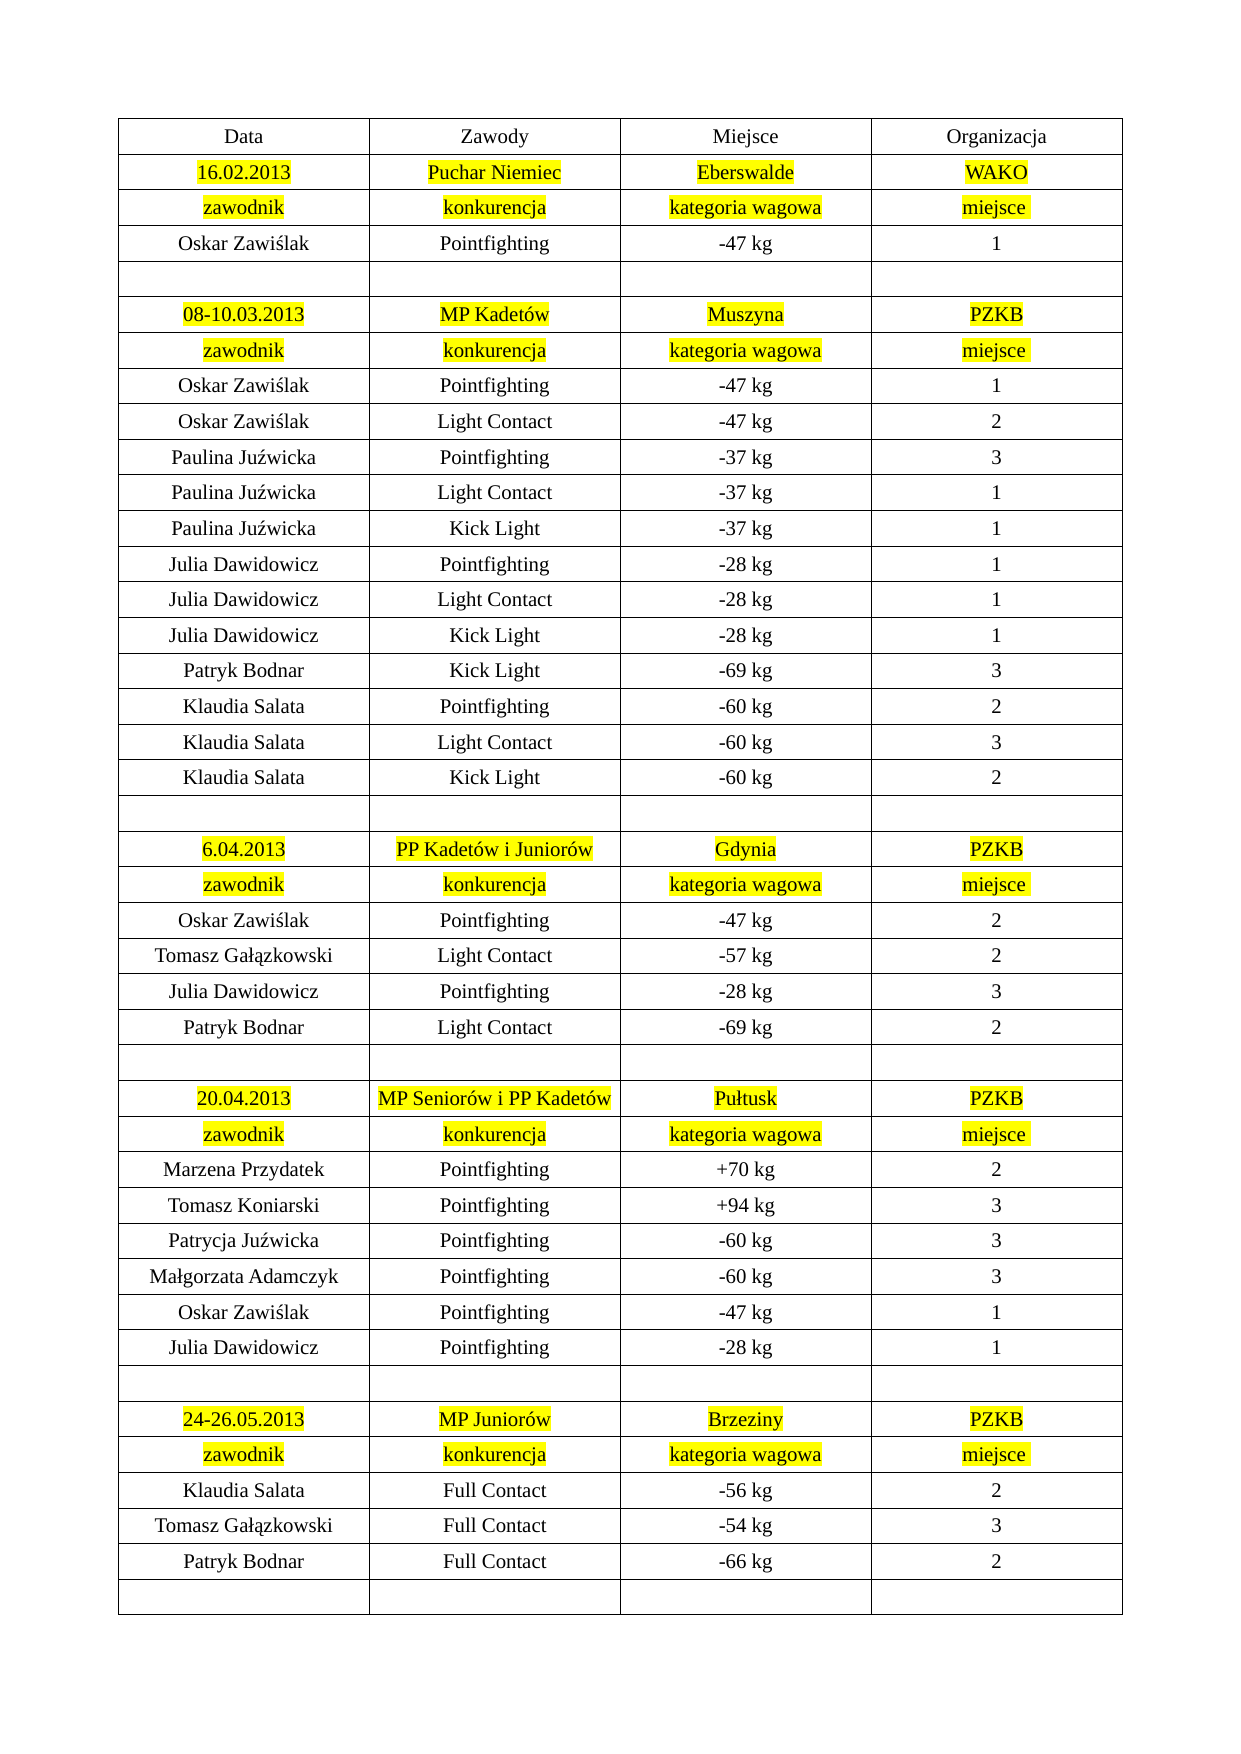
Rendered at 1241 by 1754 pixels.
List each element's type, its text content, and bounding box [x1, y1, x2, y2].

table_cell Kick Light [370, 760, 620, 795]
table_cell -37 kg [621, 511, 871, 546]
table_cell Patryk Bodnar [119, 1544, 369, 1579]
table_cell konkurencja [370, 333, 620, 367]
table_cell 1 [872, 1330, 1122, 1365]
table_cell -66 kg [621, 1544, 871, 1579]
table_cell Klaudia Salata [119, 689, 369, 724]
table_cell 2 [872, 1152, 1122, 1187]
table_cell -54 kg [621, 1509, 871, 1543]
table_cell 3 [872, 1224, 1122, 1258]
table_cell [621, 1580, 871, 1614]
table_cell Light Contact [370, 475, 620, 510]
table_cell 3 [872, 1259, 1122, 1294]
table_cell -60 kg [621, 725, 871, 759]
table_cell PZKB [872, 832, 1122, 866]
table_cell [872, 262, 1122, 296]
table_cell -28 kg [621, 1330, 871, 1365]
table_cell [872, 1045, 1122, 1080]
table_cell 3 [872, 974, 1122, 1009]
table_cell 2 [872, 939, 1122, 973]
table_cell Tomasz Koniarski [119, 1188, 369, 1222]
table_cell Muszyna [621, 297, 871, 332]
table_cell Pointfighting [370, 1295, 620, 1329]
table_cell Puchar Niemiec [370, 155, 620, 189]
table_cell [370, 796, 620, 831]
table_cell Pointfighting [370, 903, 620, 937]
table_cell miejsce [872, 1437, 1122, 1472]
table_cell -47 kg [621, 1295, 871, 1329]
table_cell zawodnik [119, 1117, 369, 1151]
table_cell zawodnik [119, 333, 369, 367]
table_cell Oskar Zawiślak [119, 226, 369, 261]
table_cell Pointfighting [370, 974, 620, 1009]
table_cell -57 kg [621, 939, 871, 973]
table_cell Oskar Zawiślak [119, 903, 369, 937]
table_cell Light Contact [370, 1010, 620, 1044]
table_cell konkurencja [370, 1437, 620, 1472]
table_cell 1 [872, 226, 1122, 261]
table_cell -60 kg [621, 1224, 871, 1258]
table_cell Brzeziny [621, 1402, 871, 1436]
table_cell Julia Dawidowicz [119, 582, 369, 617]
table_cell -47 kg [621, 903, 871, 937]
table_cell -47 kg [621, 226, 871, 261]
table_cell miejsce [872, 333, 1122, 367]
table_cell 3 [872, 440, 1122, 474]
table_cell zawodnik [119, 867, 369, 902]
table_cell Light Contact [370, 582, 620, 617]
table_cell [370, 1366, 620, 1401]
table_cell [872, 1366, 1122, 1401]
table_cell -28 kg [621, 974, 871, 1009]
table_cell 2 [872, 404, 1122, 439]
table_cell [621, 262, 871, 296]
table_cell -69 kg [621, 654, 871, 688]
table_cell -28 kg [621, 547, 871, 581]
table_cell Pointfighting [370, 1330, 620, 1365]
table_cell [621, 1045, 871, 1080]
table_cell 16.02.2013 [119, 155, 369, 189]
table_cell Julia Dawidowicz [119, 547, 369, 581]
table_cell 3 [872, 1509, 1122, 1543]
table_cell miejsce [872, 867, 1122, 902]
table_cell Oskar Zawiślak [119, 1295, 369, 1329]
table_header Data [119, 119, 369, 154]
table_cell [872, 1580, 1122, 1614]
table_cell Julia Dawidowicz [119, 1330, 369, 1365]
table_cell 1 [872, 547, 1122, 581]
table_cell [119, 1366, 369, 1401]
table_cell Małgorzata Adamczyk [119, 1259, 369, 1294]
table_cell 2 [872, 689, 1122, 724]
table_cell Light Contact [370, 939, 620, 973]
table_cell MP Kadetów [370, 297, 620, 332]
table_cell -47 kg [621, 369, 871, 403]
table_cell Paulina Juźwicka [119, 440, 369, 474]
table_cell -28 kg [621, 618, 871, 652]
table_cell Kick Light [370, 511, 620, 546]
table_cell Pointfighting [370, 226, 620, 261]
table_cell Eberswalde [621, 155, 871, 189]
table_cell Pointfighting [370, 369, 620, 403]
table_cell Patrycja Juźwicka [119, 1224, 369, 1258]
table_header Miejsce [621, 119, 871, 154]
table_cell Pointfighting [370, 1152, 620, 1187]
table_cell kategoria wagowa [621, 1117, 871, 1151]
table_cell 24-26.05.2013 [119, 1402, 369, 1436]
table_header Zawody [370, 119, 620, 154]
table_cell WAKO [872, 155, 1122, 189]
table_cell 2 [872, 1544, 1122, 1579]
table_cell Pointfighting [370, 689, 620, 724]
table_cell 2 [872, 1010, 1122, 1044]
table_cell 1 [872, 618, 1122, 652]
table_cell 1 [872, 369, 1122, 403]
table_cell Paulina Juźwicka [119, 511, 369, 546]
table_cell kategoria wagowa [621, 867, 871, 902]
table_cell [119, 1045, 369, 1080]
table_cell [370, 262, 620, 296]
table_cell kategoria wagowa [621, 190, 871, 225]
table_cell 6.04.2013 [119, 832, 369, 866]
table_cell Kick Light [370, 654, 620, 688]
table_cell Klaudia Salata [119, 760, 369, 795]
table_cell 20.04.2013 [119, 1081, 369, 1116]
table_cell Pointfighting [370, 440, 620, 474]
table_cell Klaudia Salata [119, 1473, 369, 1507]
table_cell Paulina Juźwicka [119, 475, 369, 510]
table_cell Marzena Przydatek [119, 1152, 369, 1187]
table_cell [119, 262, 369, 296]
table_cell -56 kg [621, 1473, 871, 1507]
table_cell 2 [872, 1473, 1122, 1507]
table_cell Julia Dawidowicz [119, 618, 369, 652]
table_cell miejsce [872, 190, 1122, 225]
table_cell -47 kg [621, 404, 871, 439]
table_cell [370, 1580, 620, 1614]
table_cell konkurencja [370, 867, 620, 902]
table_cell Pułtusk [621, 1081, 871, 1116]
table_header Organizacja [872, 119, 1122, 154]
table_cell Light Contact [370, 404, 620, 439]
table_cell 3 [872, 654, 1122, 688]
table_cell Patryk Bodnar [119, 654, 369, 688]
table_cell Full Contact [370, 1473, 620, 1507]
table_cell Full Contact [370, 1509, 620, 1543]
table_cell MP Juniorów [370, 1402, 620, 1436]
table_cell 3 [872, 725, 1122, 759]
table_cell 1 [872, 511, 1122, 546]
table_cell 08-10.03.2013 [119, 297, 369, 332]
table_cell -60 kg [621, 760, 871, 795]
table_cell Oskar Zawiślak [119, 369, 369, 403]
table_cell Full Contact [370, 1544, 620, 1579]
table_cell miejsce [872, 1117, 1122, 1151]
table_cell -37 kg [621, 475, 871, 510]
table_cell 1 [872, 1295, 1122, 1329]
table_cell Pointfighting [370, 547, 620, 581]
table_cell konkurencja [370, 1117, 620, 1151]
table_cell 2 [872, 760, 1122, 795]
table_cell Julia Dawidowicz [119, 974, 369, 1009]
table_cell -60 kg [621, 689, 871, 724]
table_cell 2 [872, 903, 1122, 937]
table_cell Light Contact [370, 725, 620, 759]
table_cell 1 [872, 582, 1122, 617]
table_cell -28 kg [621, 582, 871, 617]
table_cell kategoria wagowa [621, 333, 871, 367]
table_cell Pointfighting [370, 1224, 620, 1258]
table_cell [872, 796, 1122, 831]
table_cell PZKB [872, 1081, 1122, 1116]
table_cell PZKB [872, 297, 1122, 332]
table_cell Klaudia Salata [119, 725, 369, 759]
table_cell PP Kadetów i Juniorów [370, 832, 620, 866]
table_cell Tomasz Gałązkowski [119, 939, 369, 973]
table_cell konkurencja [370, 190, 620, 225]
table_cell -69 kg [621, 1010, 871, 1044]
table_cell -37 kg [621, 440, 871, 474]
table_cell Pointfighting [370, 1188, 620, 1222]
table_cell Tomasz Gałązkowski [119, 1509, 369, 1543]
table_cell Patryk Bodnar [119, 1010, 369, 1044]
table_cell Oskar Zawiślak [119, 404, 369, 439]
table_cell Kick Light [370, 618, 620, 652]
table_cell +70 kg [621, 1152, 871, 1187]
table_cell 1 [872, 475, 1122, 510]
table_cell zawodnik [119, 190, 369, 225]
table_cell [370, 1045, 620, 1080]
table_cell [119, 796, 369, 831]
table_cell -60 kg [621, 1259, 871, 1294]
table_cell +94 kg [621, 1188, 871, 1222]
table_cell Gdynia [621, 832, 871, 866]
table_cell kategoria wagowa [621, 1437, 871, 1472]
table_cell Pointfighting [370, 1259, 620, 1294]
table_cell PZKB [872, 1402, 1122, 1436]
table_cell [621, 1366, 871, 1401]
table_cell 3 [872, 1188, 1122, 1222]
table_cell zawodnik [119, 1437, 369, 1472]
table_cell [119, 1580, 369, 1614]
table_cell MP Seniorów i PP Kadetów [370, 1081, 620, 1116]
table_cell [621, 796, 871, 831]
